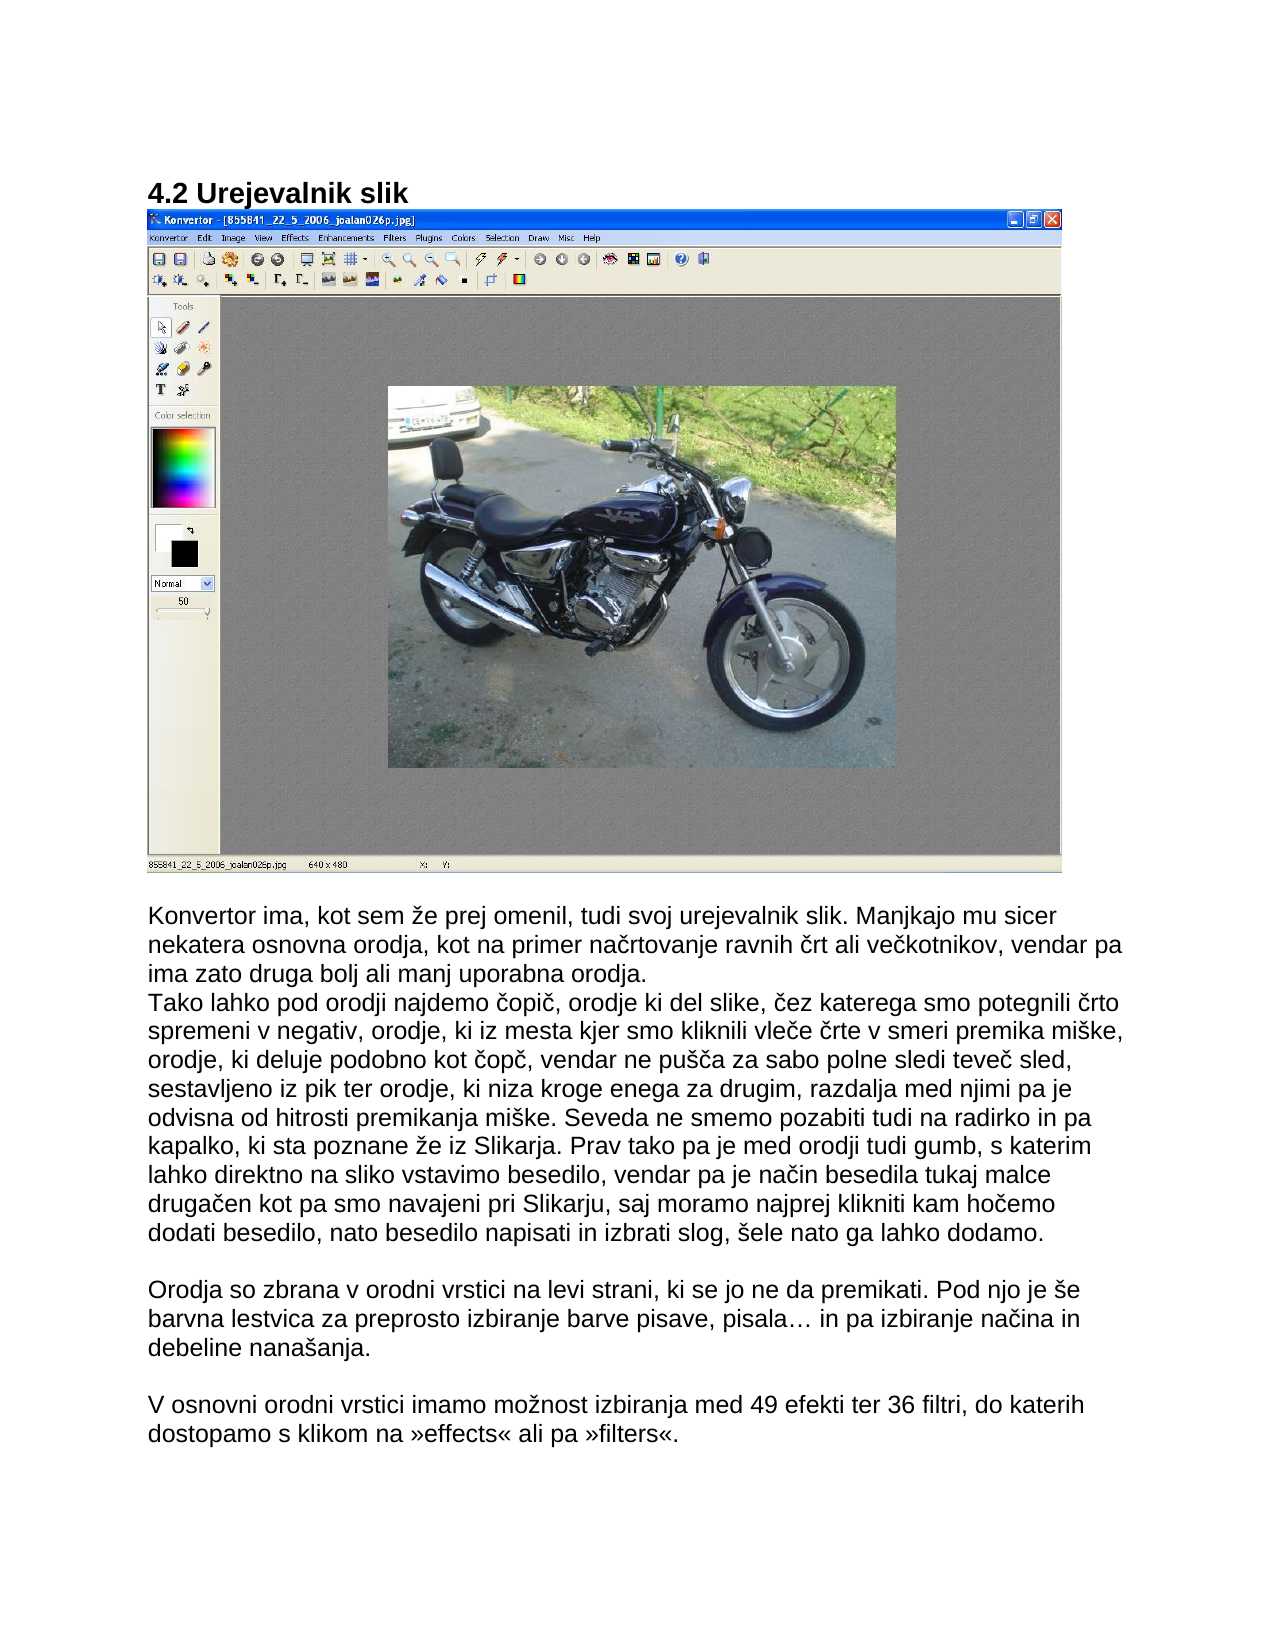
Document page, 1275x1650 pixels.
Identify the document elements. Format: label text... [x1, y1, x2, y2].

text V osnovni orodni vrstici imamo možnost izbiranja med 49 efekti ter 36 filtri, do katerih dostopamo s klikom na »effects« ali pa »filters«. [148, 1390, 1127, 1447]
text Orodja so zbrana v orodni vrstici na levi strani, ki se jo ne da premikati. Pod njo je še barvna lestvica za preprosto izbiranje barve pisave, pisala… in pa izbiranje načina in debeline nanašanja. [148, 1275, 1127, 1361]
text Tako lahko pod orodji najdemo čopič, orodje ki del slike, čez katerega smo potegnili črto spremeni v negativ, orodje, ki iz mesta kjer smo kliknili vleče črte v smeri premika miške, orodje, ki deluje podobno kot čopč, vendar ne pušča za sabo polne sledi teveč sled, sestavljeno iz pik ter orodje, ki niza kroge enega za drugim, razdalja med njimi pa je odvisna od hitrosti premikanja miške. Seveda ne smemo pozabiti tudi na radirko in pa kapalko, ki sta poznane že iz Slikarja. Prav tako pa je med orodji tudi gumb, s katerim lahko direktno na sliko vstavimo besedilo, vendar pa je način besedila tukaj malce drugačen kot pa smo navajeni pri Slikarju, saj moramo najprej klikniti kam hočemo dodati besedilo, nato besedilo napisati in izbrati slog, šele nato ga lahko dodamo. [148, 987, 1127, 1246]
picture [147, 209, 1065, 873]
subtitle 4.2 Urejevalnik slik [148, 176, 1127, 210]
text Konvertor ima, kot sem že prej omenil, tudi svoj urejevalnik slik. Manjkajo mu sicer nekatera osnovna orodja, kot na primer načrtovanje ravnih črt ali večkotnikov, vendar pa ima zato druga bolj ali manj uporabna orodja. [148, 901, 1127, 987]
